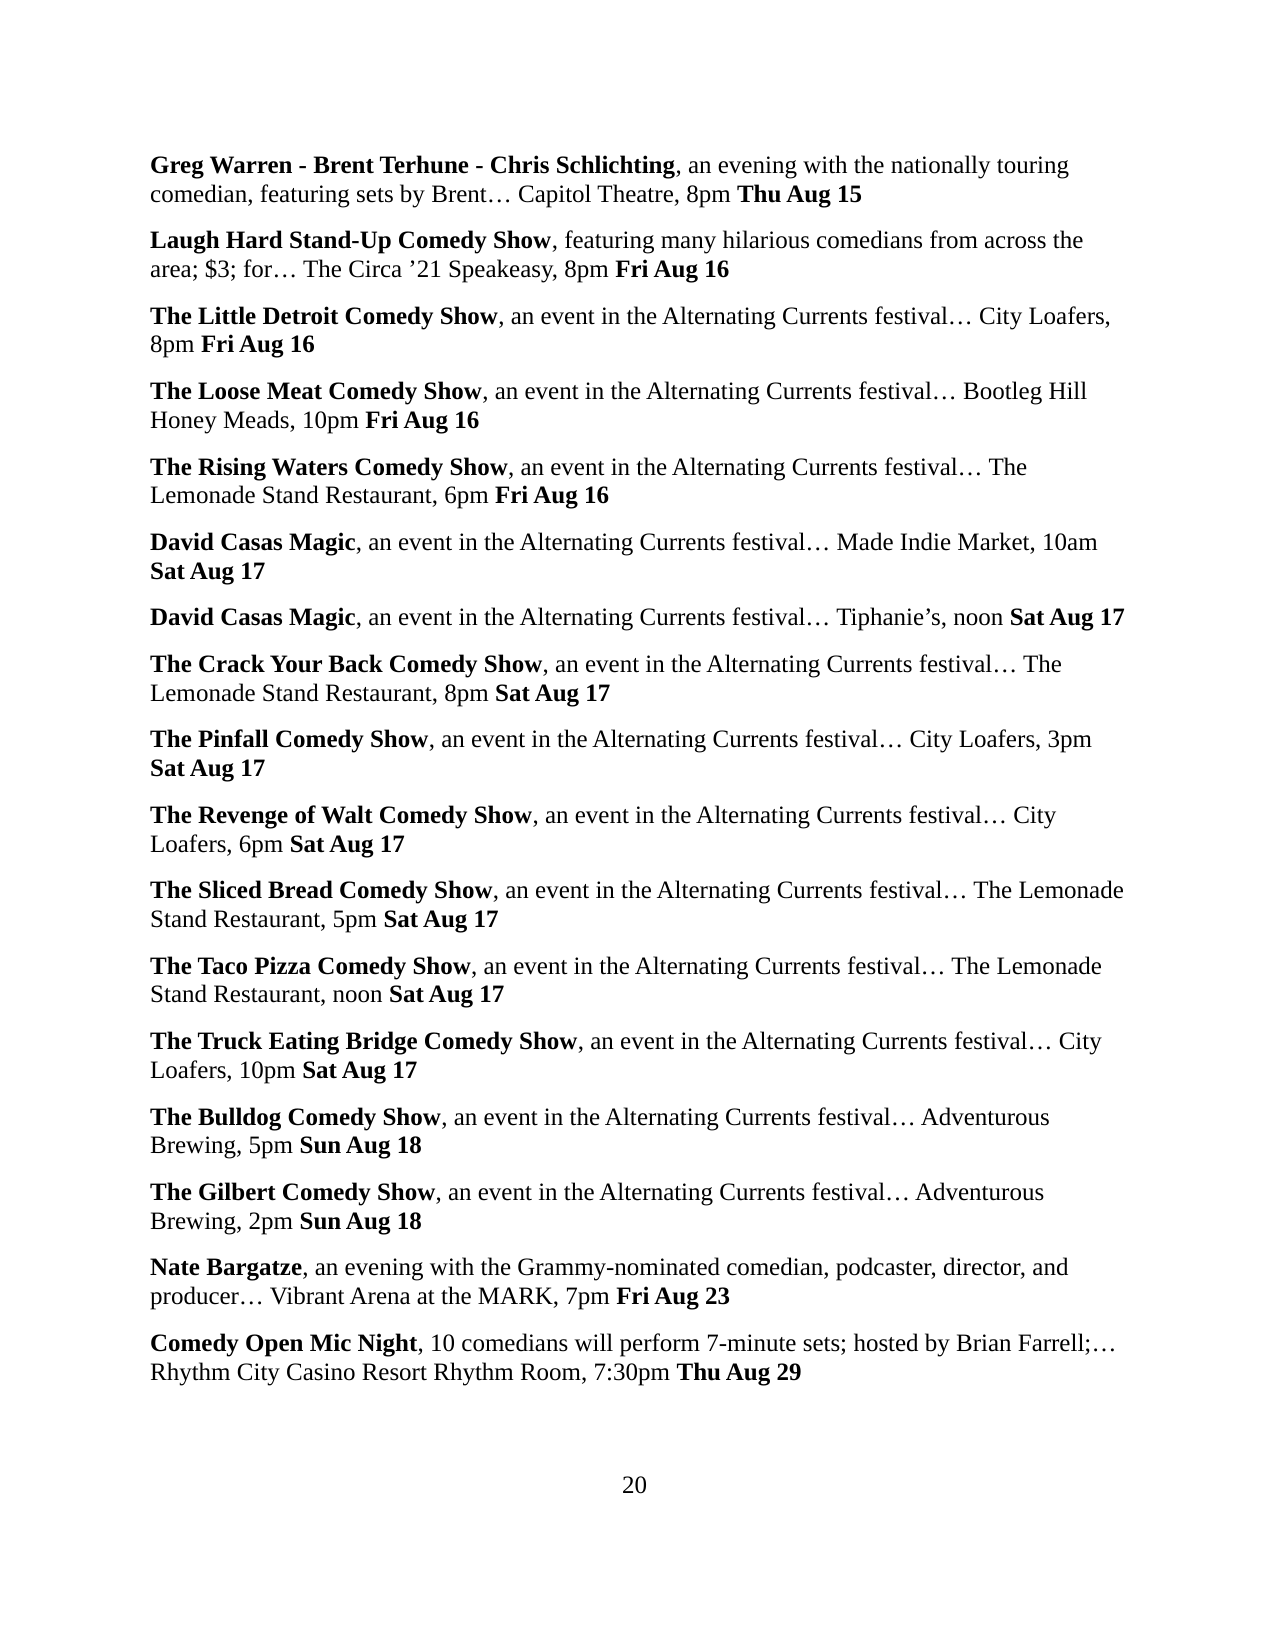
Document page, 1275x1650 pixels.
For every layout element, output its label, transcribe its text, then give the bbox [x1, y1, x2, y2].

text The Revenge of Walt Comedy Show, an event in the Alternating Currents festival… City Loafers, 6pm Sat Aug 17 [150, 800, 1125, 857]
text David Casas Magic, an event in the Alternating Currents festival… Made Indie Market, 10am Sat Aug 17 [150, 527, 1125, 584]
text The Sliced Bread Comedy Show, an event in the Alternating Currents festival… The Lemonade Stand Restaurant, 5pm Sat Aug 17 [150, 875, 1125, 933]
text The Truck Eating Bridge Comedy Show, an event in the Alternating Currents festival… City Loafers, 10pm Sat Aug 17 [150, 1026, 1125, 1084]
text The Taco Pizza Comedy Show, an event in the Alternating Currents festival… The Lemonade Stand Restaurant, noon Sat Aug 17 [150, 951, 1125, 1008]
text Laugh Hard Stand-Up Comedy Show, featuring many hilarious comedians from across the area; $3; for… The Circa ’21 Speakeasy, 8pm Fri Aug 16 [150, 225, 1125, 283]
text The Rising Waters Comedy Show, an event in the Alternating Currents festival… The Lemonade Stand Restaurant, 6pm Fri Aug 16 [150, 452, 1125, 509]
text The Little Detroit Comedy Show, an event in the Alternating Currents festival… City Loafers, 8pm Fri Aug 16 [150, 301, 1125, 358]
text The Crack Your Back Comedy Show, an event in the Alternating Currents festival… The Lemonade Stand Restaurant, 8pm Sat Aug 17 [150, 649, 1125, 707]
text The Bulldog Comedy Show, an event in the Alternating Currents festival… Adventurous Brewing, 5pm Sun Aug 18 [150, 1102, 1125, 1159]
text The Loose Meat Comedy Show, an event in the Alternating Currents festival… Bootleg Hill Honey Meads, 10pm Fri Aug 16 [150, 376, 1125, 434]
text Comedy Open Mic Night, 10 comedians will perform 7-minute sets; hosted by Brian Farrell;… Rhythm City Casino Resort Rhythm Room, 7:30pm Thu Aug 29 [150, 1328, 1125, 1385]
text The Gilbert Comedy Show, an event in the Alternating Currents festival… Adventurous Brewing, 2pm Sun Aug 18 [150, 1177, 1125, 1234]
text Nate Bargatze, an evening with the Grammy-nominated comedian, podcaster, director, and producer… Vibrant Arena at the MARK, 7pm Fri Aug 23 [150, 1252, 1125, 1310]
text David Casas Magic, an event in the Alternating Currents festival… Tiphanie’s, noon Sat Aug 17 [150, 602, 1125, 631]
text The Pinfall Comedy Show, an event in the Alternating Currents festival… City Loafers, 3pm Sat Aug 17 [150, 724, 1125, 782]
text Greg Warren - Brent Terhune - Chris Schlichting, an evening with the nationally touring comedian, featuring sets by Brent… Capitol Theatre, 8pm Thu Aug 15 [150, 150, 1125, 207]
